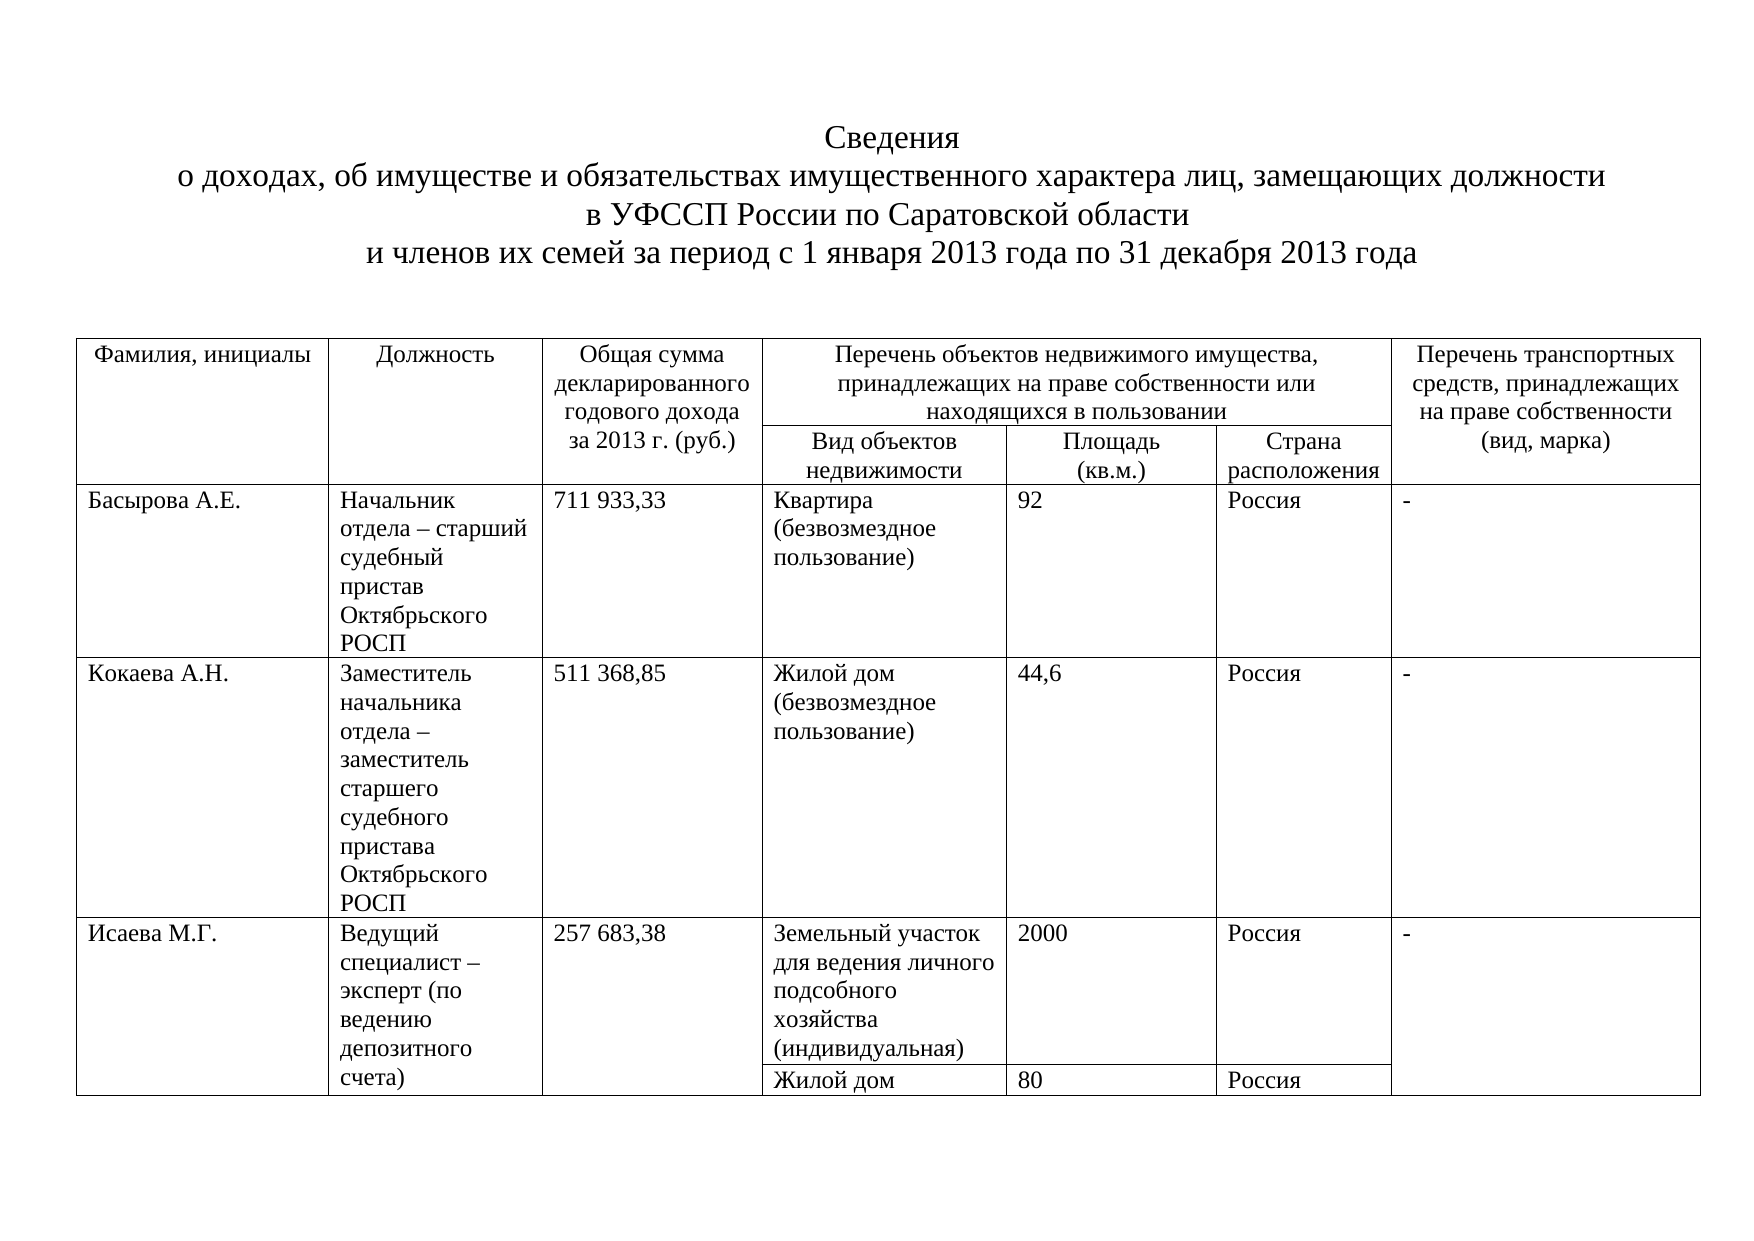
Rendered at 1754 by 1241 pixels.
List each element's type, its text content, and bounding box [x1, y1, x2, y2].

table_cell 257 683,38 [543, 918, 762, 1095]
table_cell Площадь (кв.м.) [1007, 426, 1216, 484]
table_cell Жилой дом [763, 1065, 1006, 1095]
table_cell 711 933,33 [543, 485, 762, 657]
table_cell Ведущий специалист – эксперт (по ведению депозитного счета) [329, 918, 542, 1095]
table_cell 80 [1007, 1065, 1216, 1095]
table_cell Начальник отдела – старший судебный пристав Октябрьского РОСП [329, 485, 542, 657]
table_cell Басырова А.Е. [77, 485, 328, 657]
table_header Общая сумма декларированного годового дохода за 2013 г. (руб.) [543, 339, 762, 484]
table_cell Вид объектов недвижимости [763, 426, 1006, 484]
table_cell Земельный участок для ведения личного подсобного хозяйства (индивидуальная) [763, 918, 1006, 1064]
table_cell Исаева М.Г. [77, 918, 328, 1095]
table_cell Кокаева А.Н. [77, 658, 328, 917]
table_cell 44,6 [1007, 658, 1216, 917]
table_cell - [1392, 658, 1700, 917]
table_cell - [1392, 918, 1700, 1095]
text Сведения о доходах, об имуществе и обязательствах имущественного характера лиц, замещающих должности в УФССП России по Саратовской области и членов их семей за период с 1 января 2013 года по 31 декабря 2013 года [89, 117, 1695, 271]
table_cell Квартира (безвозмездное пользование) [763, 485, 1006, 657]
table_cell Страна расположения [1217, 426, 1391, 484]
table_cell 2000 [1007, 918, 1216, 1064]
table_header Фамилия, инициалы [77, 339, 328, 484]
table_cell 511 368,85 [543, 658, 762, 917]
table_header Перечень транспортных средств, принадлежащих на праве собственности (вид, марка) [1392, 339, 1700, 484]
table_cell Россия [1217, 485, 1391, 657]
table_cell Россия [1217, 918, 1391, 1064]
table_cell Заместитель начальника отдела – заместитель старшего судебного пристава Октябрьского РОСП [329, 658, 542, 917]
table_header Должность [329, 339, 542, 484]
table_cell 92 [1007, 485, 1216, 657]
table_cell - [1392, 485, 1700, 657]
table_cell Жилой дом (безвозмездное пользование) [763, 658, 1006, 917]
table_cell Россия [1217, 658, 1391, 917]
table_cell Россия [1217, 1065, 1391, 1095]
table_header Перечень объектов недвижимого имущества, принадлежащих на праве собственности или находящихся в пользовании [763, 339, 1391, 425]
